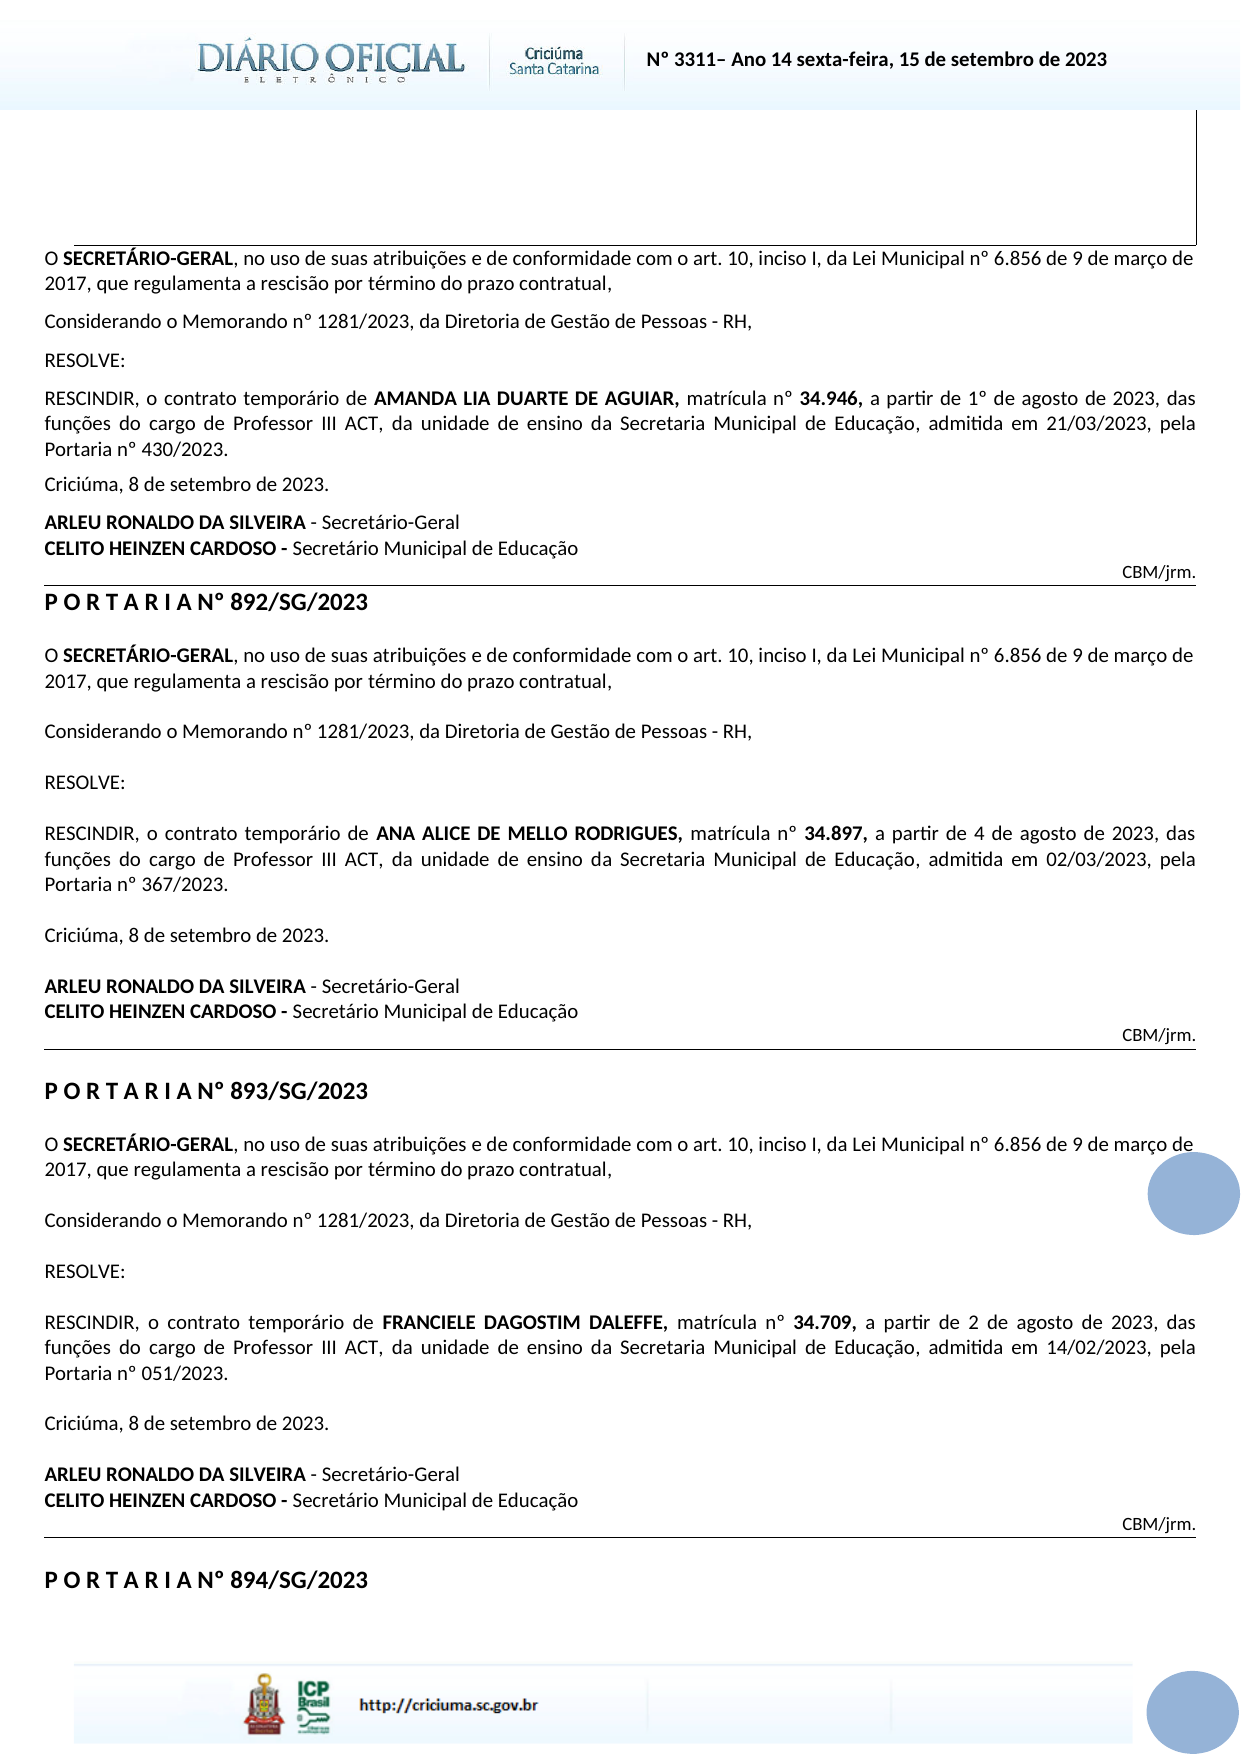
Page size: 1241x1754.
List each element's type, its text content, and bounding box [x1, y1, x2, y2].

text P O R T A R I A Nº 894/SG/2023 [44, 1564, 1196, 1594]
list ARLEU RONALDO DA SILVEIRA - Secretário-Geral [44, 509, 1196, 535]
text RESCINDIR, o contrato temporário de AMANDA LIA DUARTE DE AGUIAR, matrícula nº 34.946, a partir de 1º de agosto de 2023, das funções do cargo de Professor III ACT, da unidade de ensino da Secretaria Municipal de Educação, admitida em 21/03/2023, pela Portaria nº 430/2023. [44, 385, 1196, 461]
text RESCINDIR, o contrato temporário de FRANCIELE DAGOSTIM DALEFFE, matrícula nº 34.709, a partir de 2 de agosto de 2023, das funções do cargo de Professor III ACT, da unidade de ensino da Secretaria Municipal de Educação, admitida em 14/02/2023, pela Portaria nº 051/2023. [44, 1309, 1196, 1385]
text O SECRETÁRIO-GERAL, no uso de suas atribuições e de conformidade com o art. 10, inciso I, da Lei Municipal nº 6.856 de 9 de março de 2017, que regulamenta a rescisão por término do prazo contratual, [44, 642, 1196, 693]
list ARLEU RONALDO DA SILVEIRA - Secretário-Geral [44, 1461, 1196, 1487]
text P O R T A R I A Nº 893/SG/2023 [44, 1075, 1196, 1106]
text Criciúma, 8 de setembro de 2023. [44, 471, 1196, 497]
list ARLEU RONALDO DA SILVEIRA - Secretário-Geral [44, 973, 1196, 998]
text RESOLVE: [44, 347, 1196, 372]
text Criciúma, 8 de setembro de 2023. [44, 1411, 1196, 1436]
text RESOLVE: [44, 769, 1196, 795]
text CELITO HEINZEN CARDOSO - Secretário Municipal de Educação [44, 1487, 1196, 1512]
text CBM/jrm. [44, 560, 1196, 585]
text CELITO HEINZEN CARDOSO - Secretário Municipal de Educação [44, 998, 1196, 1024]
text RESOLVE: [44, 1258, 1196, 1283]
text P O R T A R I A Nº 892/SG/2023 [44, 586, 1196, 617]
text O SECRETÁRIO-GERAL, no uso de suas atribuições e de conformidade com o art. 10, inciso I, da Lei Municipal nº 6.856 de 9 de março de 2017, que regulamenta a rescisão por término do prazo contratual, [44, 1131, 1196, 1182]
text Criciúma, 8 de setembro de 2023. [44, 922, 1196, 947]
text Considerando o Memorando nº 1281/2023, da Diretoria de Gestão de Pessoas - RH, [44, 719, 1196, 744]
text CBM/jrm. [44, 1512, 1196, 1537]
text RESCINDIR, o contrato temporário de ANA ALICE DE MELLO RODRIGUES, matrícula nº 34.897, a partir de 4 de agosto de 2023, das funções do cargo de Professor III ACT, da unidade de ensino da Secretaria Municipal de Educação, admitida em 02/03/2023, pela Portaria nº 367/2023. [44, 820, 1196, 897]
text Considerando o Memorando nº 1281/2023, da Diretoria de Gestão de Pessoas - RH, [44, 1207, 1176, 1233]
text CBM/jrm. [44, 1024, 1196, 1049]
text O SECRETÁRIO-GERAL, no uso de suas atribuições e de conformidade com o art. 10, inciso I, da Lei Municipal nº 6.856 de 9 de março de 2017, que regulamenta a rescisão por término do prazo contratual, [44, 245, 1196, 296]
text CELITO HEINZEN CARDOSO - Secretário Municipal de Educação [44, 535, 1196, 560]
text Considerando o Memorando nº 1281/2023, da Diretoria de Gestão de Pessoas - RH, [44, 309, 1196, 334]
